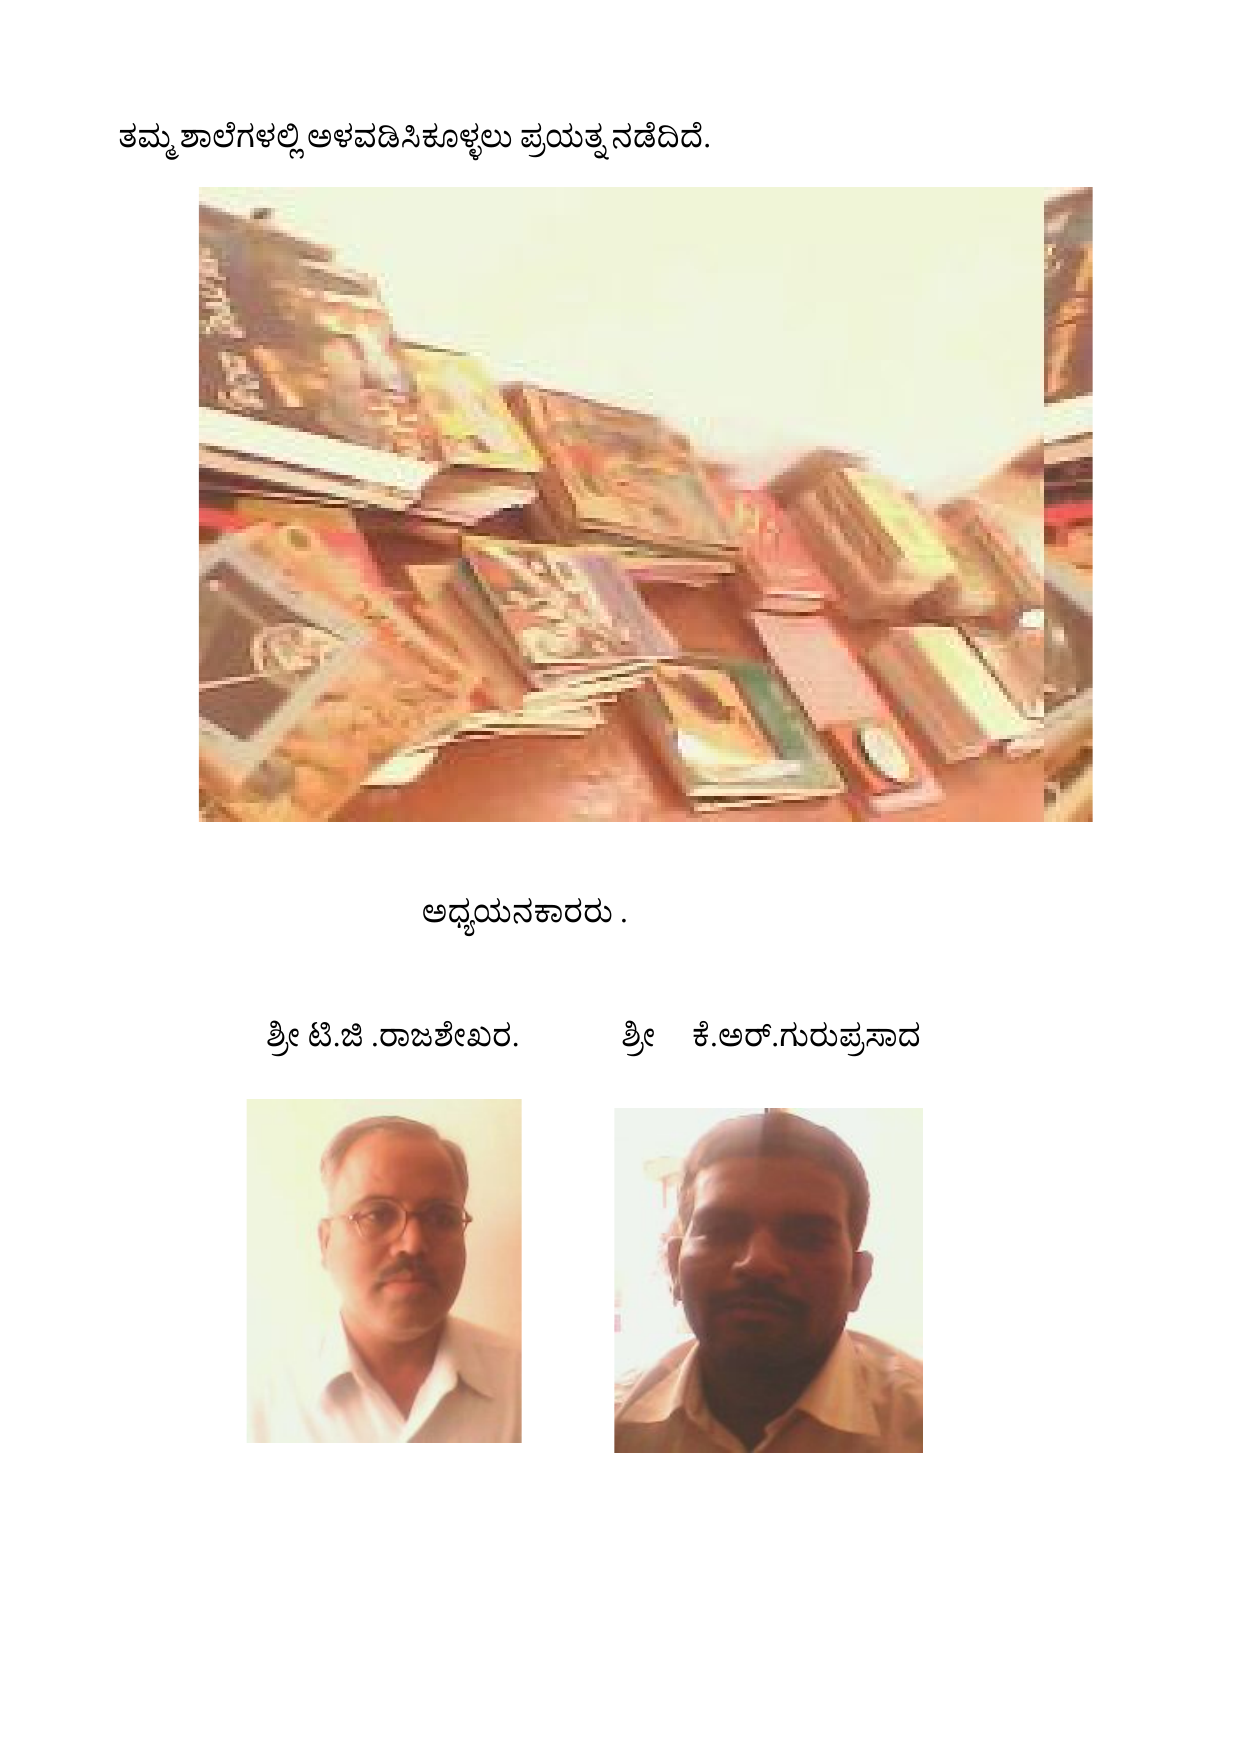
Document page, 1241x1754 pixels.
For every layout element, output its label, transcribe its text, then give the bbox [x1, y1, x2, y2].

text ತಮ್ಮ ಶಾಲೆಗಳಲ್ಲಿ ಅಳವಡಿಸಿಕೂಳ್ಳಲು ಪ್ರಯತ್ನ ನಡೆದಿದೆ. [118, 118, 1122, 169]
picture [246, 1099, 522, 1443]
picture [614, 1108, 923, 1453]
picture [198, 187, 1093, 822]
text ಅಧ್ಯಯನಕಾರರು . ಶ್ರೀ ಟಿ.ಜಿ .ರಾಜಶೇಖರ. ಶ್ರೀ ಕೆ.ಅರ್.ಗುರುಪ್ರಸಾದ [118, 169, 1122, 1068]
